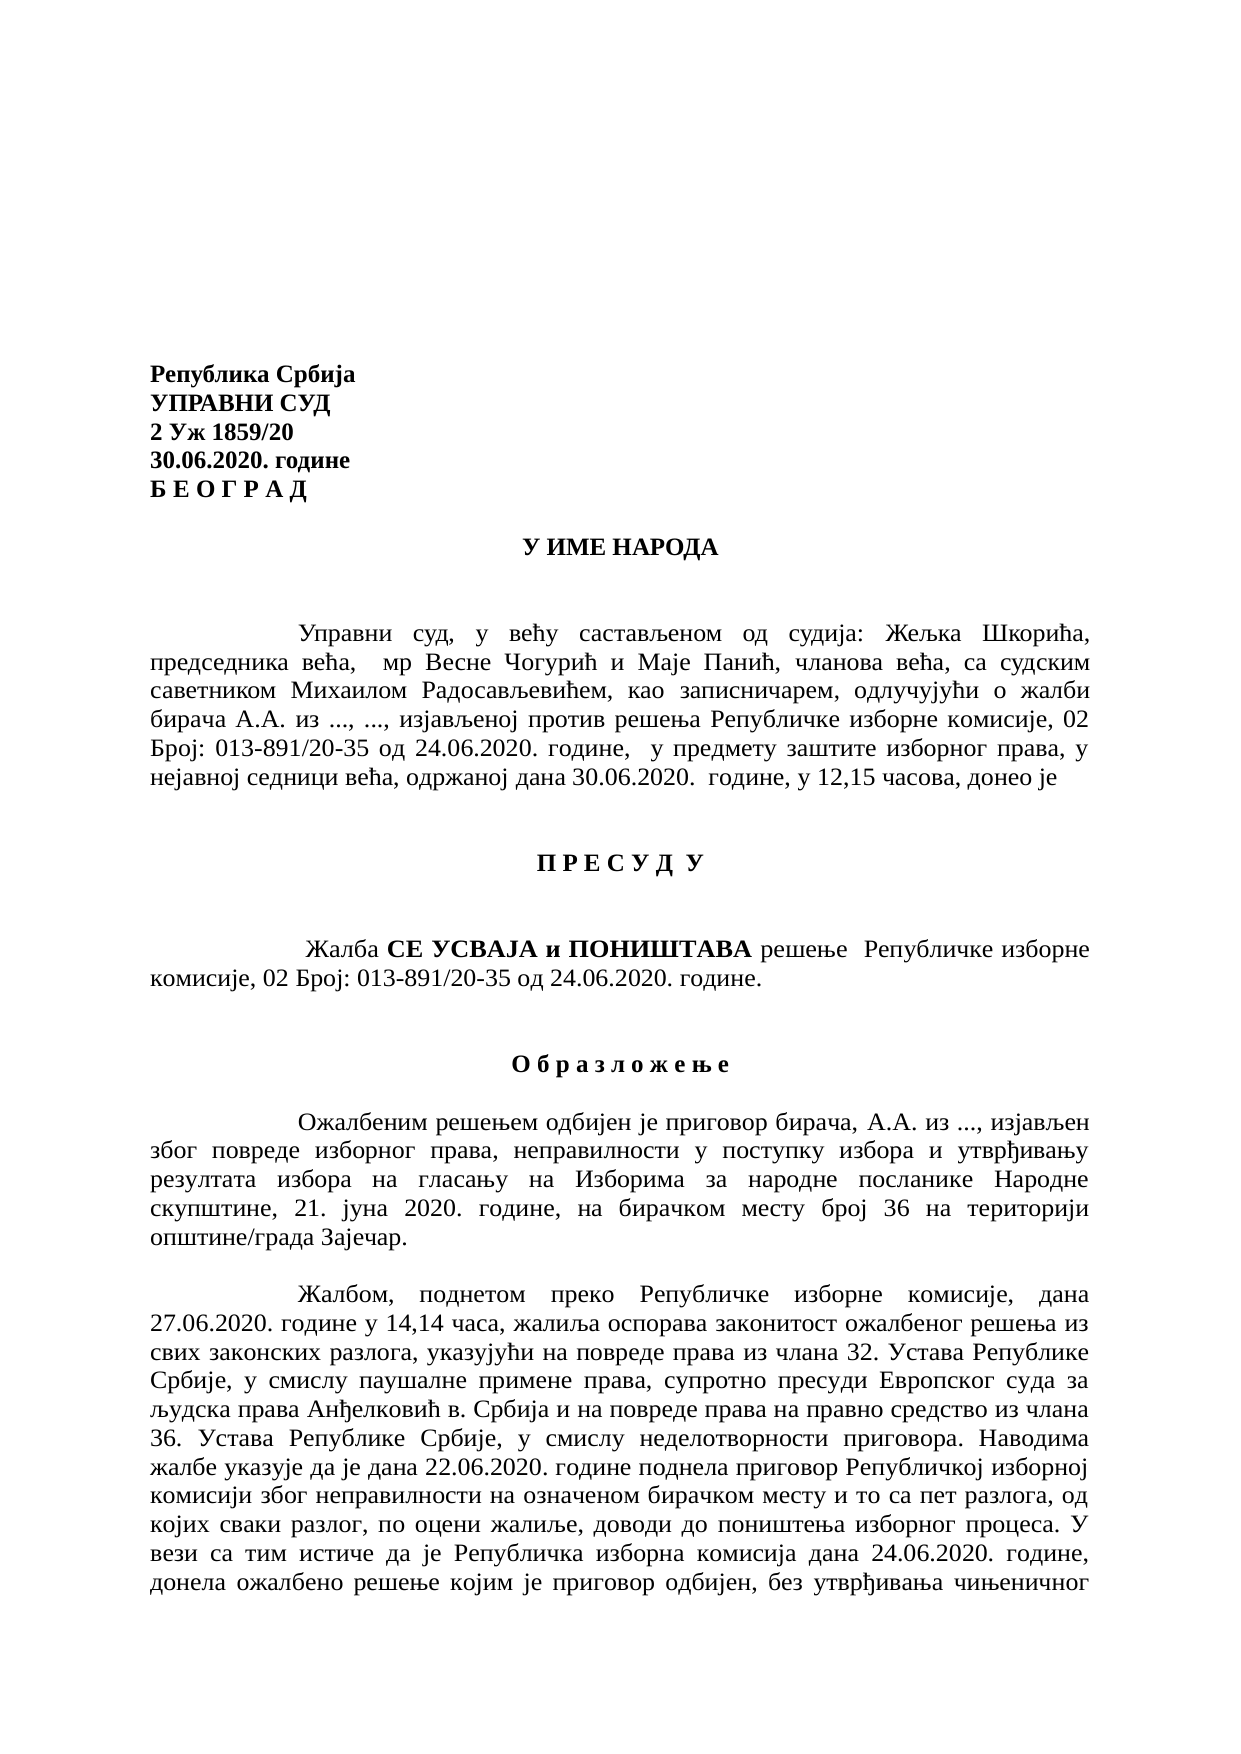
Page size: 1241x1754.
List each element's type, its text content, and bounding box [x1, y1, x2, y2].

text 2 Уж 1859/20 [150, 417, 1090, 445]
text 30.06.2020. године [150, 445, 1090, 474]
text П Р Е С У Д У [150, 848, 1090, 877]
text О б р а з л о ж е њ е [150, 1049, 1090, 1078]
text Жалбом, поднетом преко Републичке изборне комисије, дана 27.06.2020. године у 14,14 часа, жалиља оспорава законитост ожалбеног решења из свих законских разлога, указујући на повреде права из члана 32. Устава Републике Србије, у смислу паушалне примене права, супротно пресуди Европског суда за људска права Анђелковић в. Србија и на повреде права на правно средство из члана 36. Устава Републике Србије, у смислу неделотворности приговора. Наводима жалбе указује да је дана 22.06.2020. године поднела приговор Републичкој изборној комисији због неправилности на означеном бирачком месту и то са пет разлога, од којих сваки разлог, по оцени жалиље, доводи до поништења изборног процеса. У вези са тим истиче да је Републичка изборна комисија дана 24.06.2020. године, донела ожалбено решење којим је приговор одбијен, без утврђивања чињеничног [150, 1279, 1090, 1595]
text Република Србија [150, 148, 1090, 388]
text Жалба СЕ УСВАЈА и ПОНИШТАВА решење Републичке изборне комисије, 02 Број: 013-891/20-35 од 24.06.2020. године. [150, 934, 1090, 992]
text Управни суд, у већу састављеном од судија: Жељка Шкорића, председника већа, мр Весне Чогурић и Маје Панић, чланова већа, са судским саветником Михаилом Радосављевићем, као записничарем, одлучујући о жалби бирача A.A. из ..., ..., изјављеној против решења Републичке изборне комисије, 02 Број: 013-891/20-35 од 24.06.2020. године, у предмету заштите изборног права, у нејавној седници већа, одржаној дана 30.06.2020. године, у 12,15 часова, донео је [150, 618, 1090, 790]
text У ИМЕ НАРОДА [150, 532, 1090, 560]
text УПРАВНИ СУД [150, 388, 1090, 417]
text Б Е О Г Р А Д [150, 474, 1090, 503]
text Ожалбеним решењем одбијен је приговор бирача, A.A. из ..., изјављен због повреде изборног права, неправилности у поступку избора и утврђивању резултата избора на гласању на Изборима за народне посланике Народне скупштине, 21. јуна 2020. године, на бирачком месту број 36 на територији општине/града Зајечар. [150, 1107, 1090, 1250]
